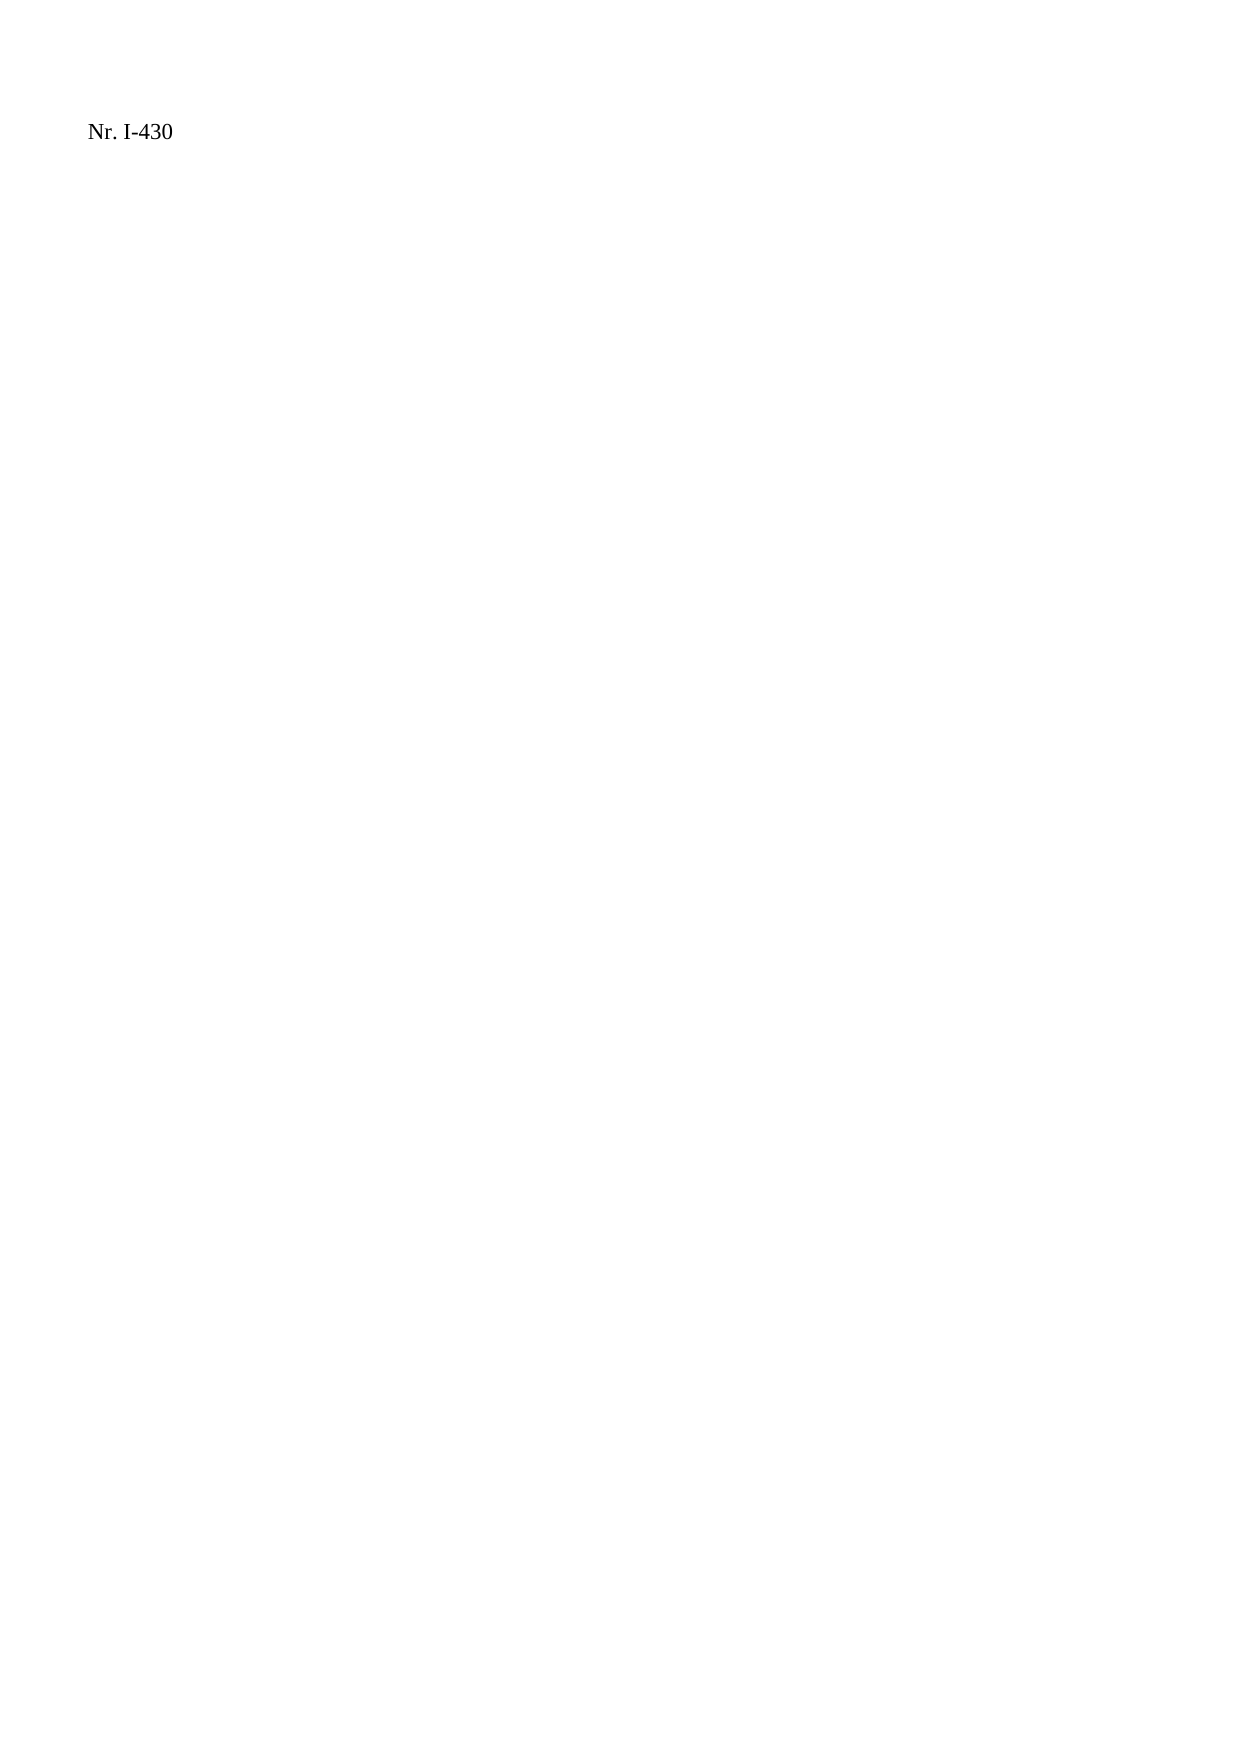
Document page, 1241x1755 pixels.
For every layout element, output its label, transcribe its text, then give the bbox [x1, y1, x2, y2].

text Nr. I-430 [59, 118, 1122, 144]
